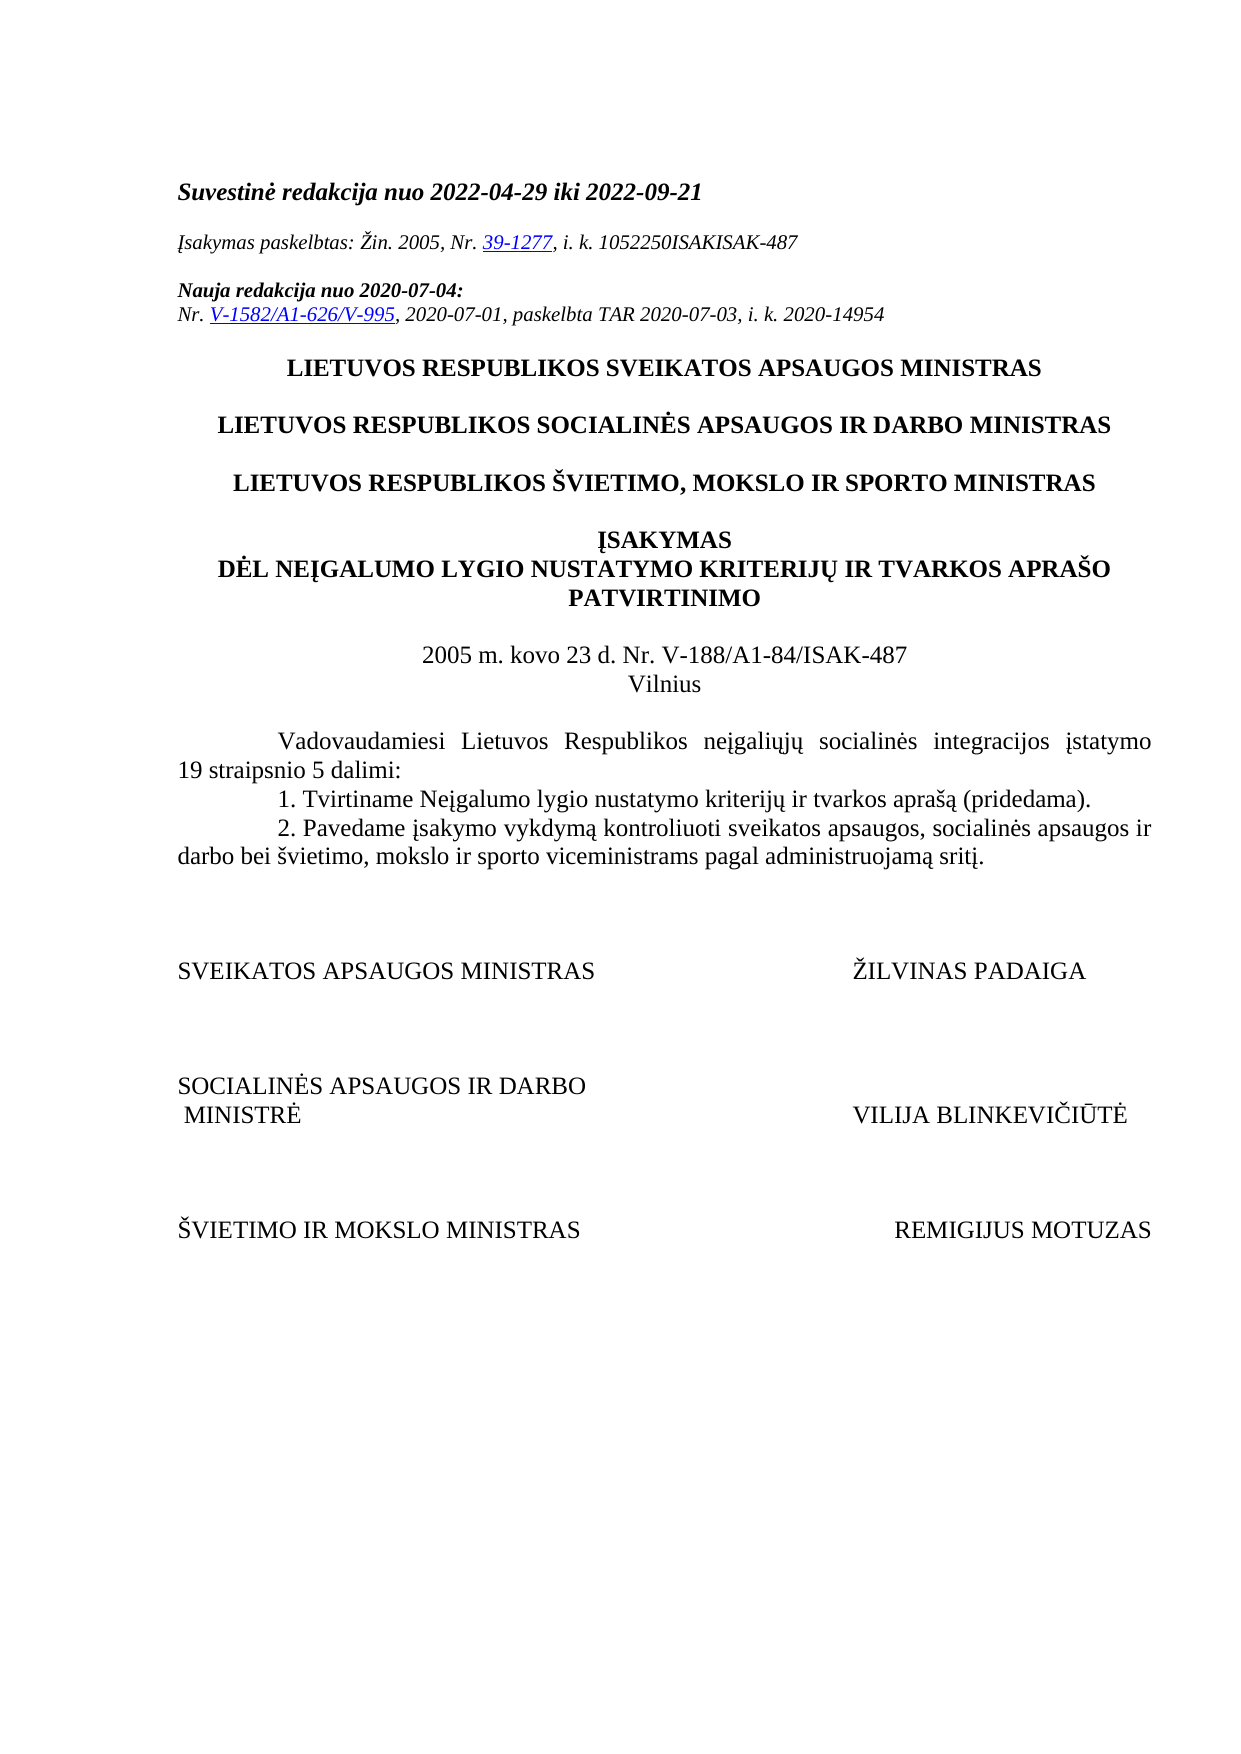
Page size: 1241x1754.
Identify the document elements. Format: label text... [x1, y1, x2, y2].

text Vadovaudamiesi Lietuvos Respublikos neįgaliųjų socialinės integracijos įstatymo 19 straipsnio 5 dalimi: [177, 726, 1152, 784]
text Nauja redakcija nuo 2020-07-04: [177, 278, 1152, 302]
text 1. Tvirtiname Neįgalumo lygio nustatymo kriterijų ir tvarkos aprašą (pridedama). [177, 784, 1152, 813]
text Nr. V-1582/A1-626/V-995, 2020-07-01, paskelbta TAR 2020-07-03, i. k. 2020-14954 [177, 302, 1152, 326]
text DĖL NEĮGALUMO LYGIO NUSTATYMO KRITERIJŲ IR TVARKOS APRAŠO PATVIRTINIMO [177, 554, 1152, 611]
text ŠVIETIMO IR MOKSLO MINISTRAS REMIGIJUS MOTUZAS [177, 1215, 1152, 1244]
text SOCIALINĖS APSAUGOS IR DARBO [177, 1071, 1152, 1100]
text LIETUVOS RESPUBLIKOS SOCIALINĖS APSAUGOS IR DARBO MINISTRAS [177, 410, 1152, 439]
text LIETUVOS RESPUBLIKOS ŠVIETIMO, MOKSLO IR SPORTO MINISTRAS [177, 468, 1152, 496]
text Įsakymas paskelbtas: Žin. 2005, Nr. 39-1277, i. k. 1052250ISAKISAK-487 [177, 230, 1152, 254]
text ĮSAKYMAS [177, 525, 1152, 554]
text LIETUVOS RESPUBLIKOS SVEIKATOS APSAUGOS MINISTRAS [177, 353, 1152, 381]
text MINISTRĖ VILIJA BLINKEVIČIŪTĖ [177, 1100, 1152, 1129]
text 2. Pavedame įsakymo vykdymą kontroliuoti sveikatos apsaugos, socialinės apsaugos ir darbo bei švietimo, mokslo ir sporto viceministrams pagal administruojamą sritį. [177, 813, 1152, 870]
text SVEIKATOS APSAUGOS MINISTRAS ŽILVINAS PADAIGA [177, 956, 1152, 985]
text Suvestinė redakcija nuo 2022-04-29 iki 2022-09-21 [177, 177, 1152, 206]
text 2005 m. kovo 23 d. Nr. V-188/A1-84/ISAK-487 Vilnius [177, 640, 1152, 698]
